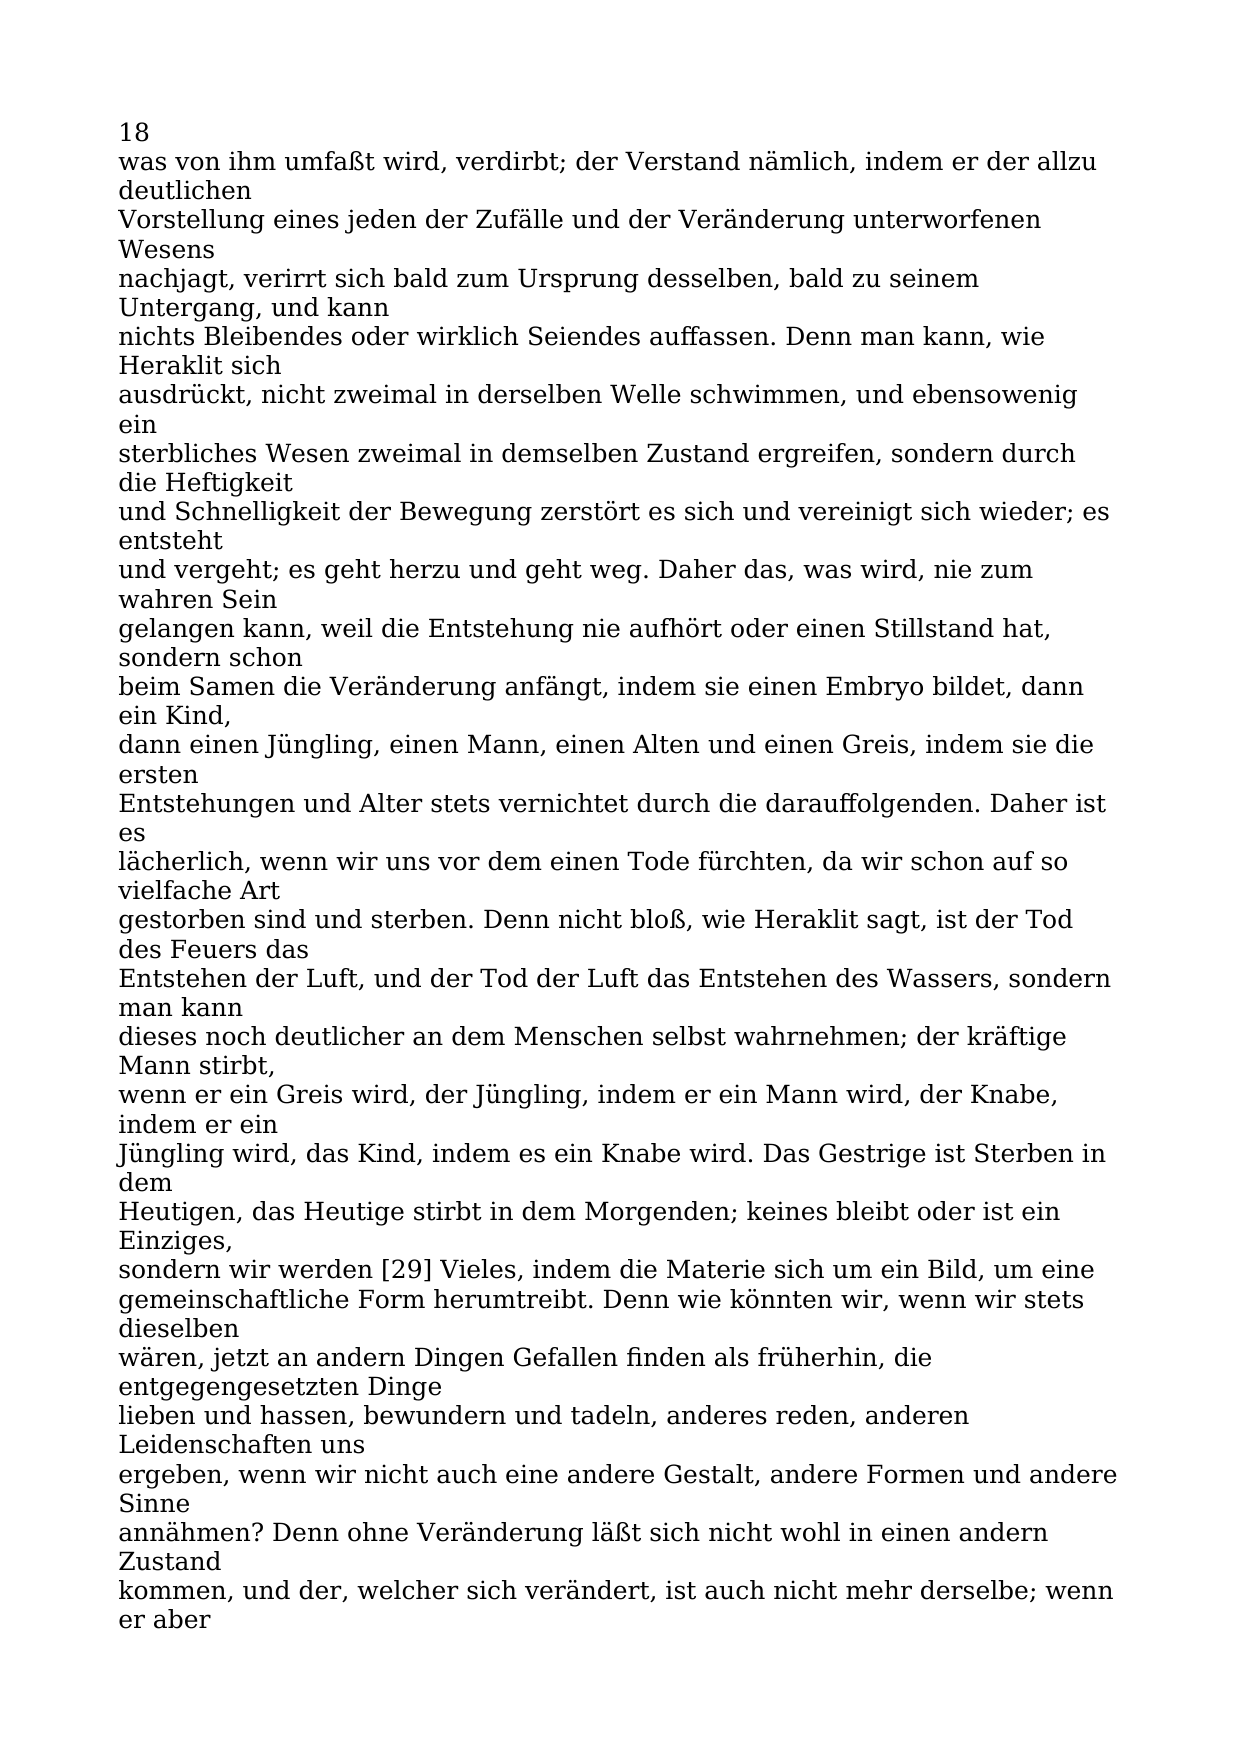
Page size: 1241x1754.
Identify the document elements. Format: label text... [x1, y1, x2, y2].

text ergeben, wenn wir nicht auch eine andere Gestalt, andere Formen und andere Sinne [118, 1460, 1122, 1518]
text annähmen? Denn ohne Veränderung läßt sich nicht wohl in einen andern Zustand [118, 1518, 1122, 1576]
text beim Samen die Veränderung anfängt, indem sie einen Embryo bildet, dann ein Kind, [118, 672, 1122, 731]
text was von ihm umfaßt wird, verdirbt; der Verstand nämlich, indem er der allzu deutlichen [118, 147, 1122, 206]
text und Schnelligkeit der Bewegung zerstört es sich und vereinigt sich wieder; es entsteht [118, 497, 1122, 556]
text gemeinschaftliche Form herumtreibt. Denn wie könnten wir, wenn wir stets dieselben [118, 1285, 1122, 1343]
text Entstehen der Luft, und der Tod der Luft das Entstehen des Wassers, sondern man kann [118, 964, 1122, 1022]
text und vergeht; es geht herzu und geht weg. Daher das, was wird, nie zum wahren Sein [118, 556, 1122, 614]
text kommen, und der, welcher sich verändert, ist auch nicht mehr derselbe; wenn er aber [118, 1576, 1122, 1635]
text gelangen kann, weil die Entstehung nie aufhört oder einen Stillstand hat, sondern schon [118, 614, 1122, 672]
text dann einen Jüngling, einen Mann, einen Alten und einen Greis, indem sie die ersten [118, 731, 1122, 789]
text Entstehungen und Alter stets vernichtet durch die darauffolgenden. Daher ist es [118, 789, 1122, 847]
text wenn er ein Greis wird, der Jüngling, indem er ein Mann wird, der Knabe, indem er ein [118, 1081, 1122, 1139]
text sterbliches Wesen zweimal in demselben Zustand ergreifen, sondern durch die Heftigkeit [118, 439, 1122, 497]
text wären, jetzt an andern Dingen Gefallen finden als früherhin, die entgegengesetzten Dinge [118, 1343, 1122, 1401]
text Heutigen, das Heutige stirbt in dem Morgenden; keines bleibt oder ist ein Einziges, [118, 1197, 1122, 1256]
text nichts Bleibendes oder wirklich Seiendes auffassen. Denn man kann, wie Heraklit sich [118, 322, 1122, 381]
text Vorstellung eines jeden der Zufälle und der Veränderung unterworfenen Wesens [118, 206, 1122, 264]
text lächerlich, wenn wir uns vor dem einen Tode fürchten, da wir schon auf so vielfache Art [118, 847, 1122, 906]
text Jüngling wird, das Kind, indem es ein Knabe wird. Das Gestrige ist Sterben in dem [118, 1139, 1122, 1197]
text dieses noch deutlicher an dem Menschen selbst wahrnehmen; der kräftige Mann stirbt, [118, 1022, 1122, 1081]
text ausdrückt, nicht zweimal in derselben Welle schwimmen, und ebensowenig ein [118, 381, 1122, 439]
text sondern wir werden [29] Vieles, indem die Materie sich um ein Bild, um eine [118, 1256, 1122, 1285]
text 18 [118, 118, 1122, 147]
text lieben und hassen, bewundern und tadeln, anderes reden, anderen Leidenschaften uns [118, 1401, 1122, 1460]
text gestorben sind und sterben. Denn nicht bloß, wie Heraklit sagt, ist der Tod des Feuers das [118, 906, 1122, 964]
text nachjagt, verirrt sich bald zum Ursprung desselben, bald zu seinem Untergang, und kann [118, 264, 1122, 322]
